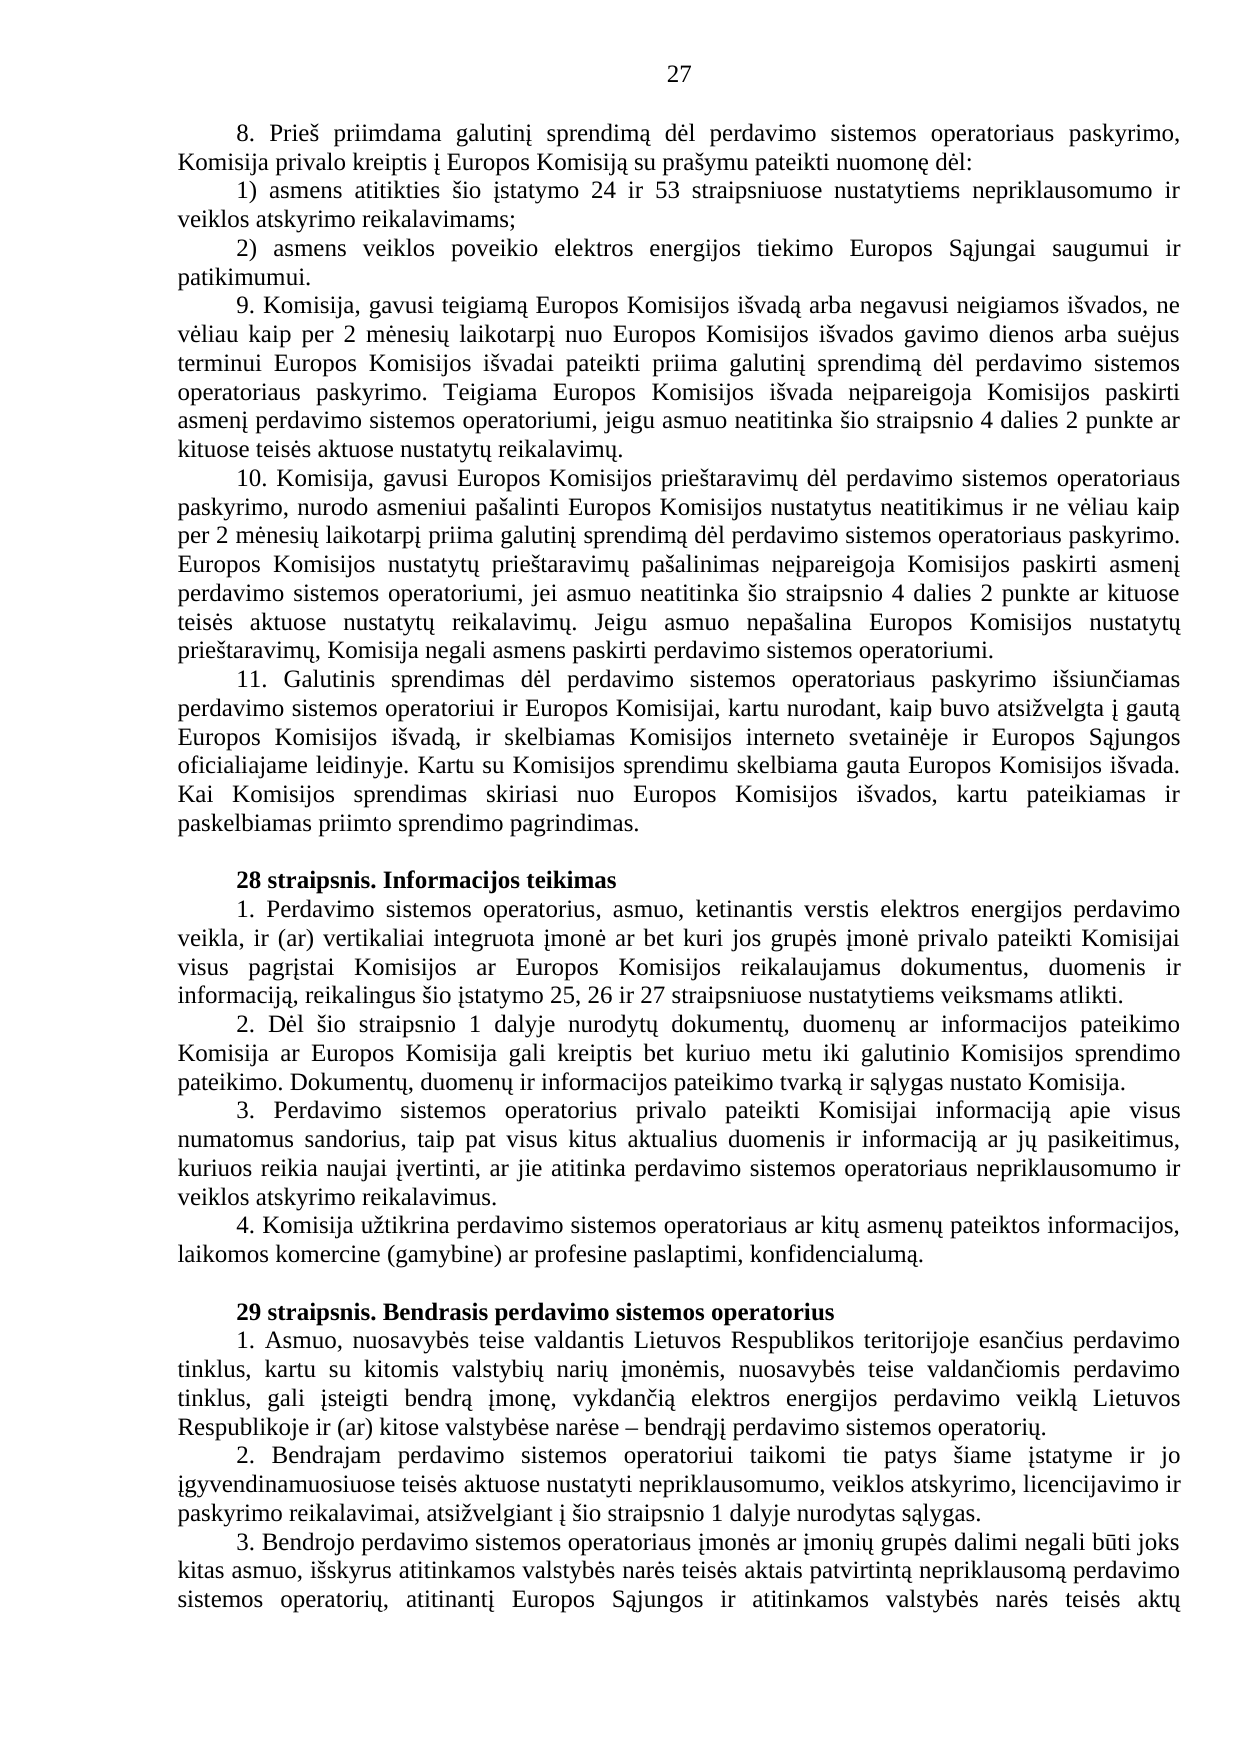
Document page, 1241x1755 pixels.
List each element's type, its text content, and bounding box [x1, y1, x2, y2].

text 3. Bendrojo perdavimo sistemos operatoriaus įmonės ar įmonių grupės dalimi negali būti joks kitas asmuo, išskyrus atitinkamos valstybės narės teisės aktais patvirtintą nepriklausomą perdavimo sistemos operatorių, atitinantį Europos Sąjungos ir atitinkamos valstybės narės teisės aktų [177, 1527, 1181, 1613]
text 1. Perdavimo sistemos operatorius, asmuo, ketinantis verstis elektros energijos perdavimo veikla, ir (ar) vertikaliai integruota įmonė ar bet kuri jos grupės įmonė privalo pateikti Komisijai visus pagrįstai Komisijos ar Europos Komisijos reikalaujamus dokumentus, duomenis ir informaciją, reikalingus šio įstatymo 25, 26 ir 27 straipsniuose nustatytiems veiksmams atlikti. [177, 894, 1181, 1009]
text 2) asmens veiklos poveikio elektros energijos tiekimo Europos Sąjungai saugumui ir patikimumui. [177, 233, 1181, 291]
text 28 straipsnis. Informacijos teikimas [177, 866, 1181, 894]
text 4. Komisija užtikrina perdavimo sistemos operatoriaus ar kitų asmenų pateiktos informacijos, laikomos komercine (gamybine) ar profesine paslaptimi, konfidencialumą. [177, 1211, 1181, 1268]
text 11. Galutinis sprendimas dėl perdavimo sistemos operatoriaus paskyrimo išsiunčiamas perdavimo sistemos operatoriui ir Europos Komisijai, kartu nurodant, kaip buvo atsižvelgta į gautą Europos Komisijos išvadą, ir skelbiamas Komisijos interneto svetainėje ir Europos Sąjungos oficialiajame leidinyje. Kartu su Komisijos sprendimu skelbiama gauta Europos Komisijos išvada. Kai Komisijos sprendimas skiriasi nuo Europos Komisijos išvados, kartu pateikiamas ir paskelbiamas priimto sprendimo pagrindimas. [177, 664, 1181, 837]
text 1. Asmuo, nuosavybės teise valdantis Lietuvos Respublikos teritorijoje esančius perdavimo tinklus, kartu su kitomis valstybių narių įmonėmis, nuosavybės teise valdančiomis perdavimo tinklus, gali įsteigti bendrą įmonę, vykdančią elektros energijos perdavimo veiklą Lietuvos Respublikoje ir (ar) kitose valstybėse narėse – bendrąjį perdavimo sistemos operatorių. [177, 1326, 1181, 1441]
text 3. Perdavimo sistemos operatorius privalo pateikti Komisijai informaciją apie visus numatomus sandorius, taip pat visus kitus aktualius duomenis ir informaciją ar jų pasikeitimus, kuriuos reikia naujai įvertinti, ar jie atitinka perdavimo sistemos operatoriaus nepriklausomumo ir veiklos atskyrimo reikalavimus. [177, 1096, 1181, 1211]
text 2. Dėl šio straipsnio 1 dalyje nurodytų dokumentų, duomenų ar informacijos pateikimo Komisija ar Europos Komisija gali kreiptis bet kuriuo metu iki galutinio Komisijos sprendimo pateikimo. Dokumentų, duomenų ir informacijos pateikimo tvarką ir sąlygas nustato Komisija. [177, 1009, 1181, 1096]
text 1) asmens atitikties šio įstatymo 24 ir 53 straipsniuose nustatytiems nepriklausomumo ir veiklos atskyrimo reikalavimams; [177, 176, 1181, 233]
text 29 straipsnis. Bendrasis perdavimo sistemos operatorius [177, 1297, 1181, 1326]
text 9. Komisija, gavusi teigiamą Europos Komisijos išvadą arba negavusi neigiamos išvados, ne vėliau kaip per 2 mėnesių laikotarpį nuo Europos Komisijos išvados gavimo dienos arba suėjus terminui Europos Komisijos išvadai pateikti priima galutinį sprendimą dėl perdavimo sistemos operatoriaus paskyrimo. Teigiama Europos Komisijos išvada neįpareigoja Komisijos paskirti asmenį perdavimo sistemos operatoriumi, jeigu asmuo neatitinka šio straipsnio 4 dalies 2 punkte ar kituose teisės aktuose nustatytų reikalavimų. [177, 291, 1181, 463]
text 2. Bendrajam perdavimo sistemos operatoriui taikomi tie patys šiame įstatyme ir jo įgyvendinamuosiuose teisės aktuose nustatyti nepriklausomumo, veiklos atskyrimo, licencijavimo ir paskyrimo reikalavimai, atsižvelgiant į šio straipsnio 1 dalyje nurodytas sąlygas. [177, 1441, 1181, 1527]
text 10. Komisija, gavusi Europos Komisijos prieštaravimų dėl perdavimo sistemos operatoriaus paskyrimo, nurodo asmeniui pašalinti Europos Komisijos nustatytus neatitikimus ir ne vėliau kaip per 2 mėnesių laikotarpį priima galutinį sprendimą dėl perdavimo sistemos operatoriaus paskyrimo. Europos Komisijos nustatytų prieštaravimų pašalinimas neįpareigoja Komisijos paskirti asmenį perdavimo sistemos operatoriumi, jei asmuo neatitinka šio straipsnio 4 dalies 2 punkte ar kituose teisės aktuose nustatytų reikalavimų. Jeigu asmuo nepašalina Europos Komisijos nustatytų prieštaravimų, Komisija negali asmens paskirti perdavimo sistemos operatoriumi. [177, 463, 1181, 664]
text 8. Prieš priimdama galutinį sprendimą dėl perdavimo sistemos operatoriaus paskyrimo, Komisija privalo kreiptis į Europos Komisiją su prašymu pateikti nuomonę dėl: [177, 118, 1181, 176]
